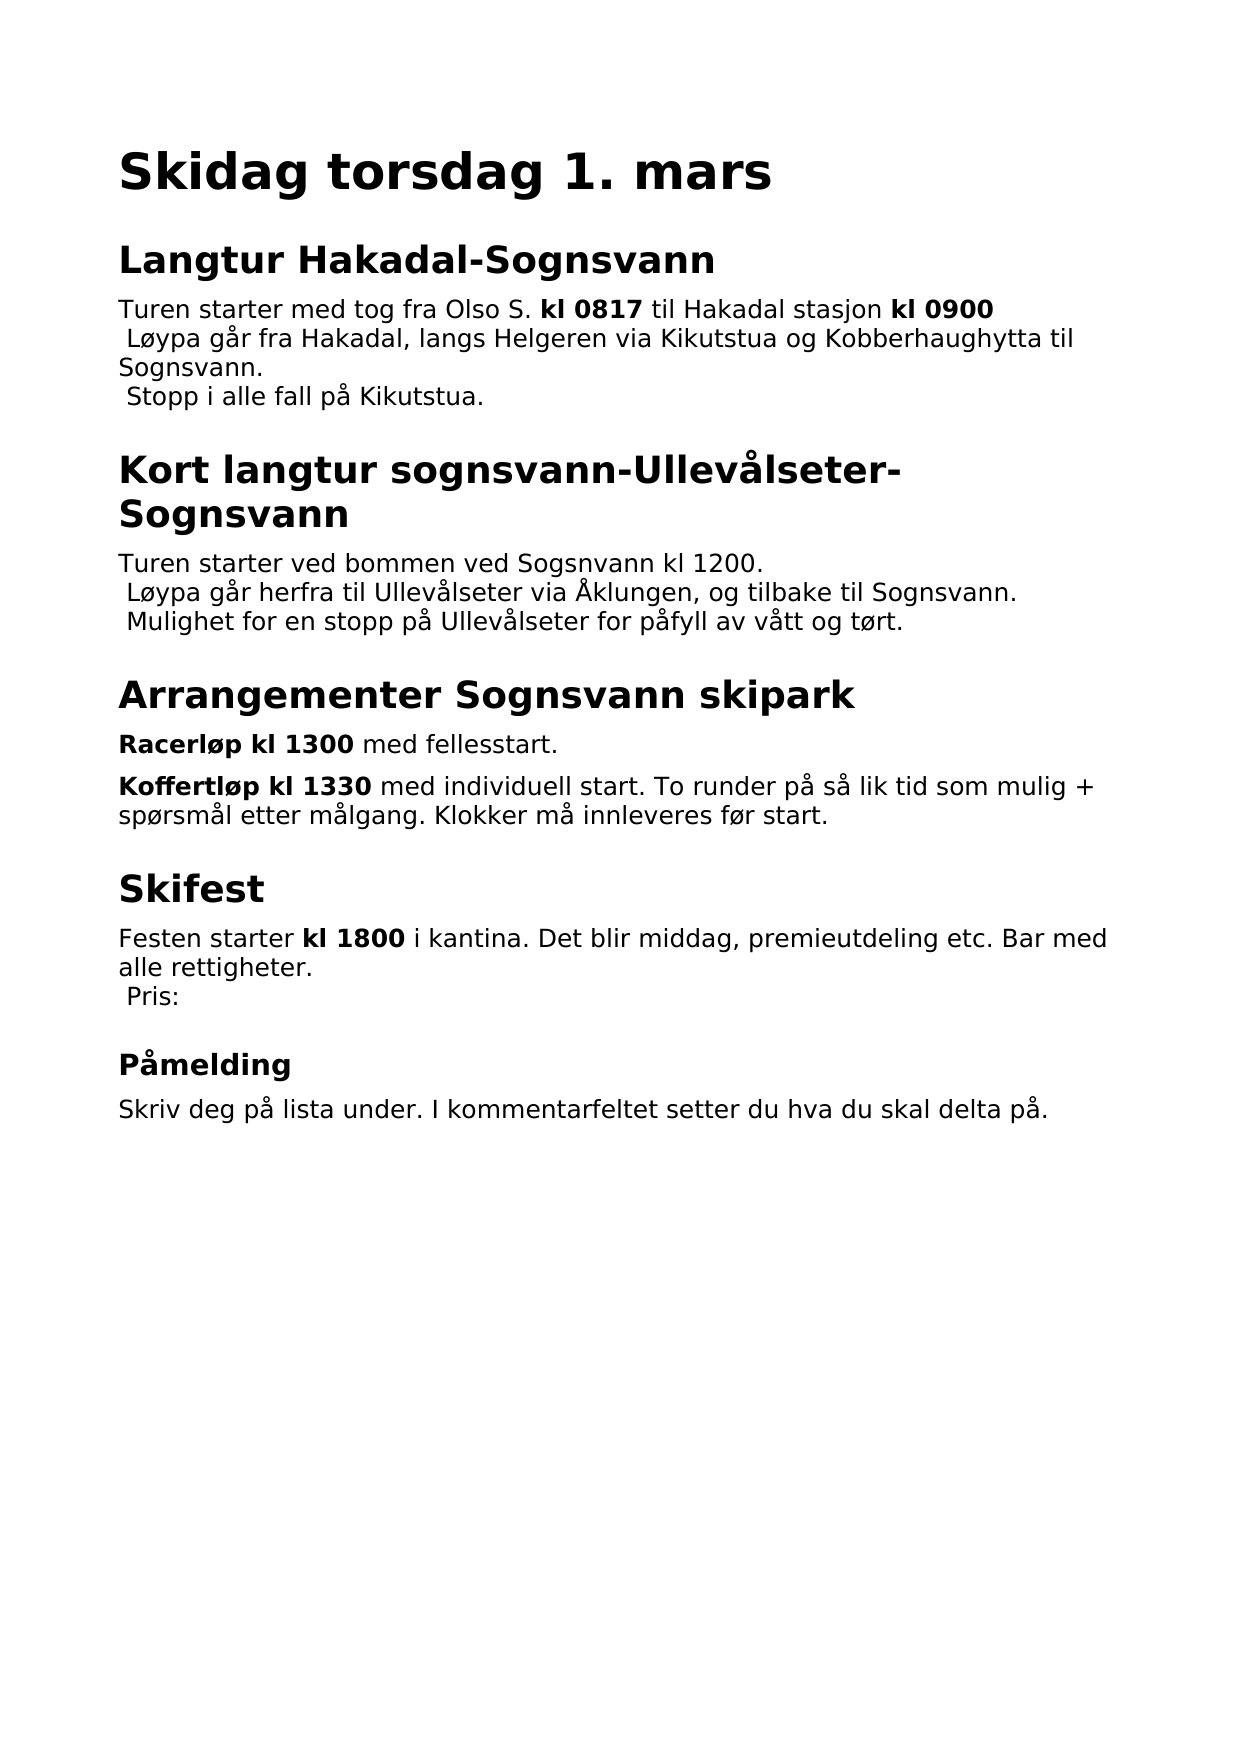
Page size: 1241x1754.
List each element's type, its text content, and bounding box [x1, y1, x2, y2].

subtitle Langtur Hakadal-Sognsvann [118, 239, 1122, 282]
text Skriv deg på lista under. I kommentarfeltet setter du hva du skal delta på. [118, 1095, 1122, 1124]
text Koffertløp kl 1330 med individuell start. To runder på så lik tid som mulig + spørsmål etter målgang. Klokker må innleveres før start. [118, 772, 1122, 830]
text Turen starter med tog fra Olso S. kl 0817 til Hakadal stasjon kl 0900 Løypa går fra Hakadal, langs Helgeren via Kikutstua og Kobberhaughytta til Sognsvann. Stopp i alle fall på Kikutstua. [118, 295, 1122, 412]
subtitle Skidag torsdag 1. mars [118, 143, 1122, 201]
subtitle Skifest [118, 868, 1122, 911]
subtitle Arrangementer Sognsvann skipark [118, 674, 1122, 718]
text Turen starter ved bommen ved Sogsnvann kl 1200. Løypa går herfra til Ullevålseter via Åklungen, og tilbake til Sognsvann. Mulighet for en stopp på Ullevålseter for påfyll av vått og tørt. [118, 549, 1122, 636]
text Festen starter kl 1800 i kantina. Det blir middag, premieutdeling etc. Bar med alle rettigheter. Pris: [118, 924, 1122, 1011]
subtitle Påmelding [118, 1049, 1122, 1083]
text Racerløp kl 1300 med fellesstart. [118, 730, 1122, 759]
subtitle Kort langtur sognsvann-Ullevålseter-Sognsvann [118, 449, 1122, 536]
